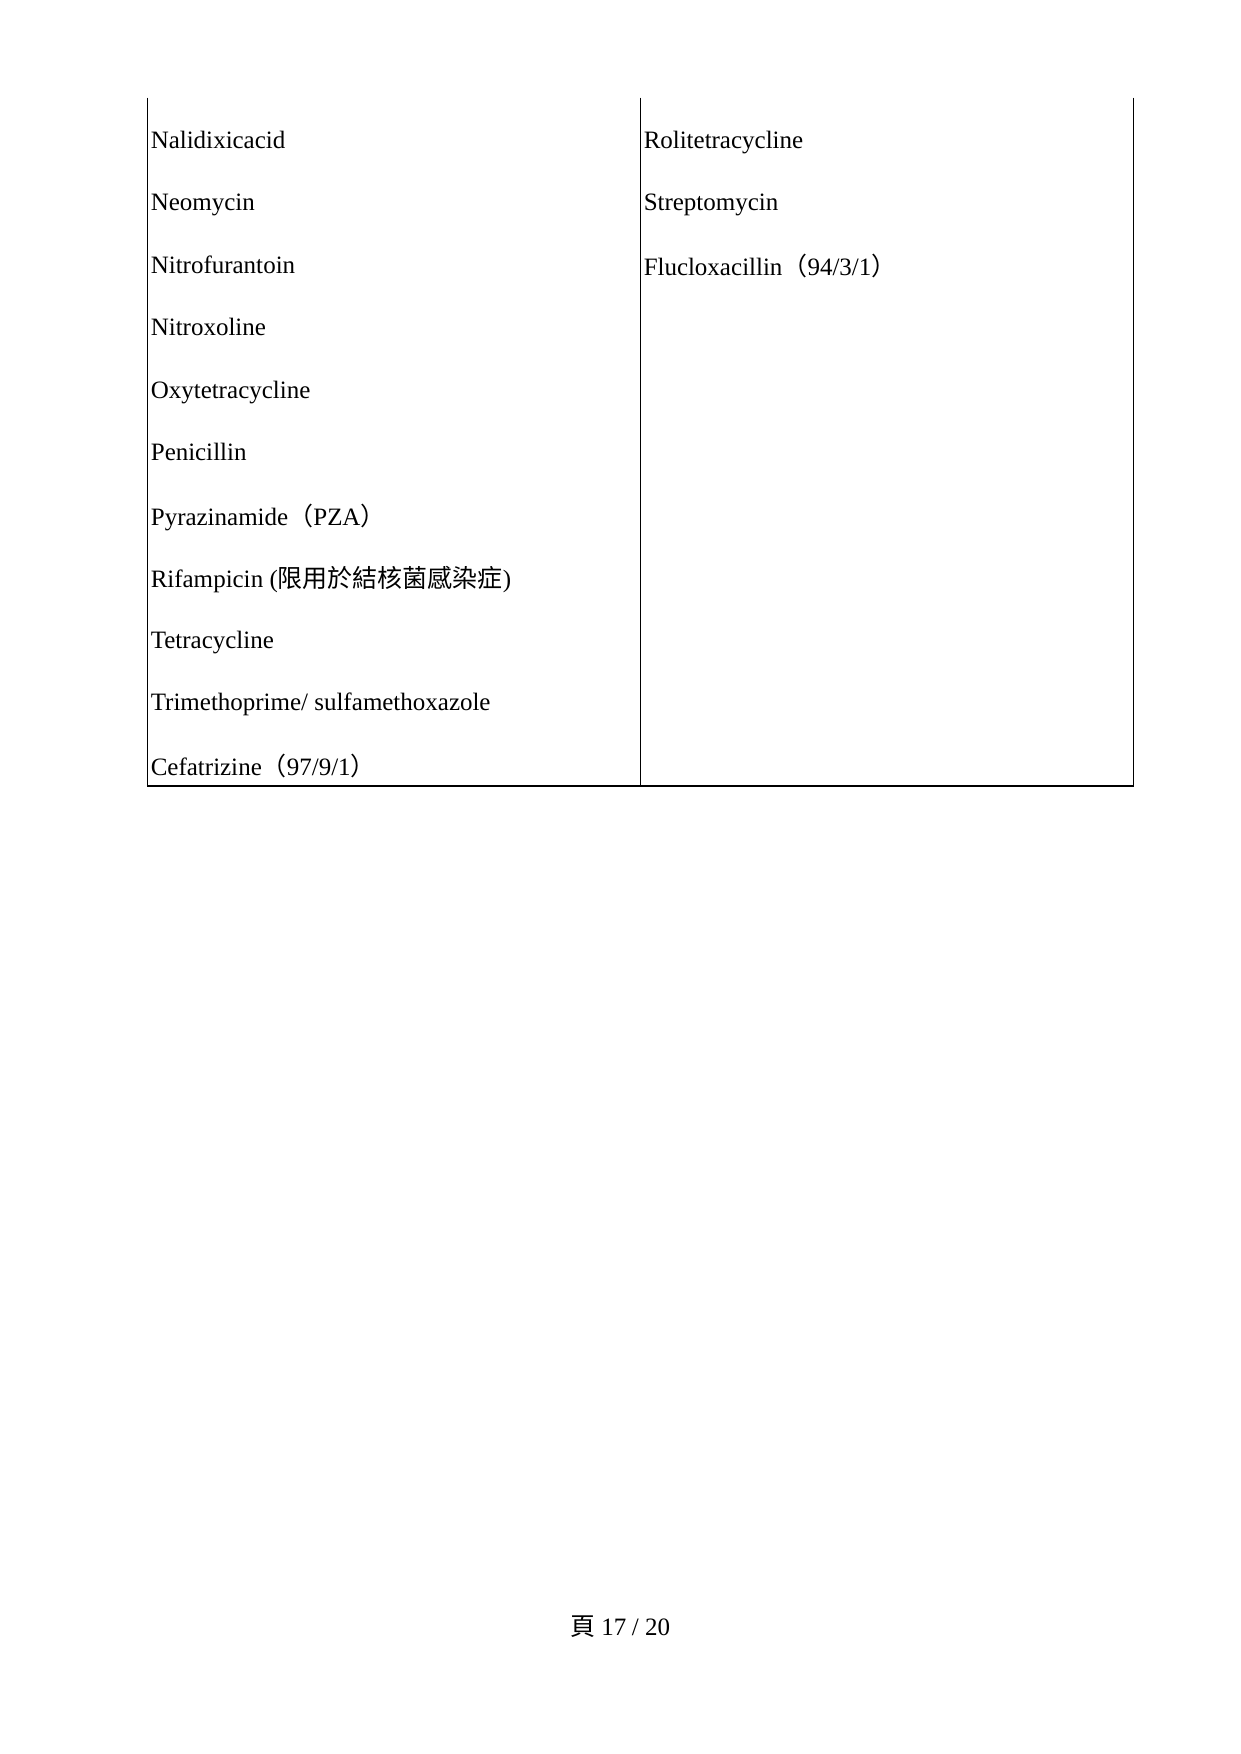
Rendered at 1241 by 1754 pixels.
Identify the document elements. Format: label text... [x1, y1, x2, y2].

table_cell [641, 723, 1133, 785]
table_cell Penicillin [148, 410, 640, 472]
table_cell Cefatrizine（97/9/1） [148, 723, 640, 785]
table_cell Neomycin [148, 160, 640, 222]
table_cell [641, 348, 1133, 410]
table_cell Pyrazinamide（PZA） [148, 473, 640, 535]
table_cell Trimethoprime/ sulfamethoxazole [148, 660, 640, 722]
table_cell [641, 285, 1133, 347]
table_cell Nitroxoline [148, 285, 640, 347]
table_cell Nitrofurantoin [148, 223, 640, 285]
table_cell [641, 410, 1133, 472]
table_cell Rifampicin (限用於結核菌感染症) [148, 535, 640, 597]
table_cell [641, 535, 1133, 597]
table_cell Oxytetracycline [148, 348, 640, 410]
table_cell Streptomycin [641, 160, 1133, 222]
table_cell [641, 598, 1133, 660]
table_cell Tetracycline [148, 598, 640, 660]
table_cell Flucloxacillin（94/3/1） [641, 223, 1133, 285]
table_cell [641, 473, 1133, 535]
table_cell Nalidixicacid [148, 98, 640, 160]
table_cell Rolitetracycline [641, 98, 1133, 160]
table_cell [641, 660, 1133, 722]
